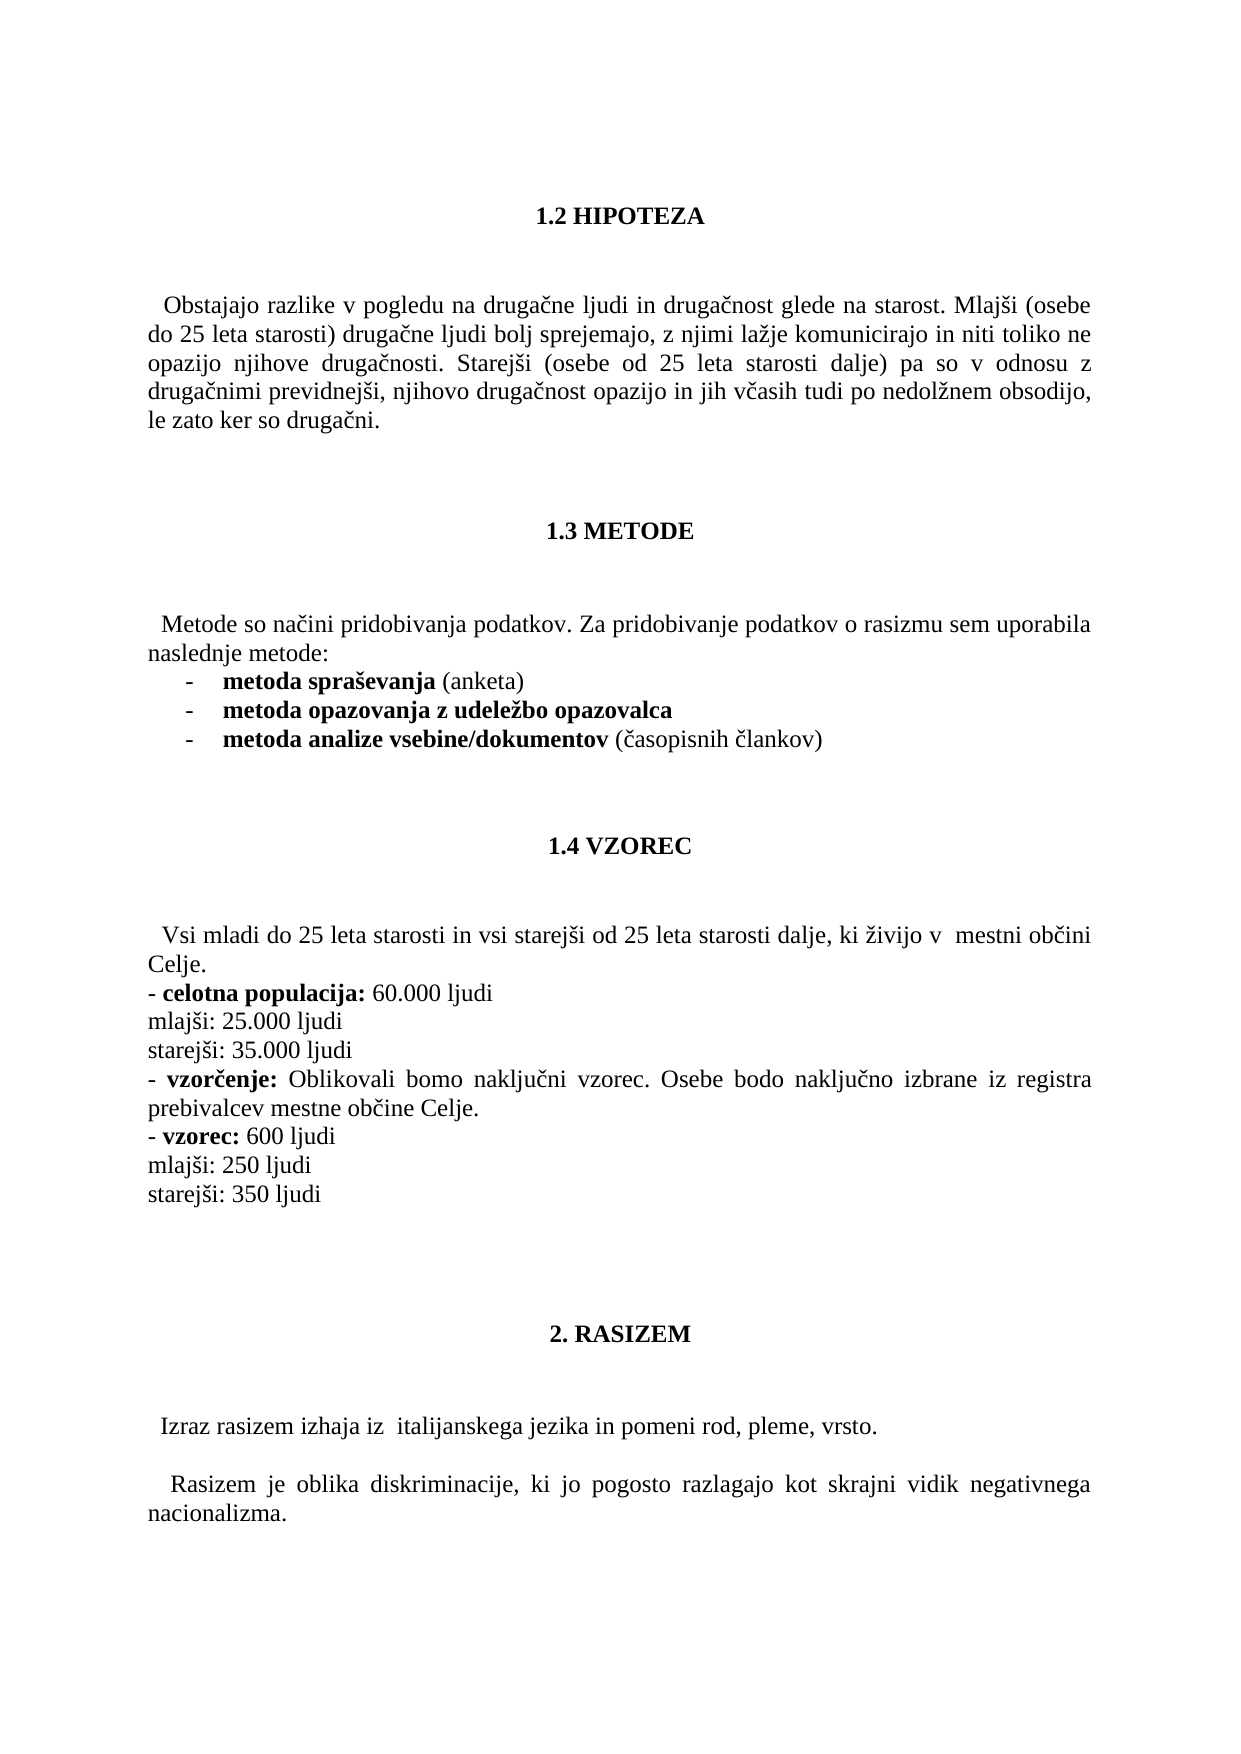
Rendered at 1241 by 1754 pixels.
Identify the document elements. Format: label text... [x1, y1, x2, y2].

text starejši: 350 ljudi [148, 1179, 1093, 1208]
list metoda opazovanja z udeležbo opazovalca [185, 695, 1093, 724]
text - vzorec: 600 ljudi [148, 1121, 1093, 1150]
text Obstajajo razlike v pogledu na drugačne ljudi in drugačnost glede na starost. Mlajši (osebe do 25 leta starosti) drugačne ljudi bolj sprejemajo, z njimi lažje komunicirajo in niti toliko ne opazijo njihove drugačnosti. Starejši (osebe od 25 leta starosti dalje) pa so v odnosu z drugačnimi previdnejši, njihovo drugačnost opazijo in jih včasih tudi po nedolžnem obsodijo, le zato ker so drugačni. [148, 290, 1093, 434]
list metoda spraševanja (anketa) [185, 666, 1093, 695]
subtitle 1.3 METODE [148, 516, 1093, 545]
subtitle 1.4 VZOREC [148, 831, 1093, 860]
subtitle 1.2 HIPOTEZA [148, 201, 1093, 230]
text mlajši: 25.000 ljudi [148, 1006, 1093, 1035]
text - celotna populacija: 60.000 ljudi [148, 978, 1093, 1006]
text Vsi mladi do 25 leta starosti in vsi starejši od 25 leta starosti dalje, ki živijo v mestni občini Celje. [148, 920, 1093, 978]
list metoda analize vsebine/dokumentov (časopisnih člankov) [185, 724, 1093, 753]
text starejši: 35.000 ljudi [148, 1035, 1093, 1064]
text - vzorčenje: Oblikovali bomo naključni vzorec. Osebe bodo naključno izbrane iz registra prebivalcev mestne občine Celje. [148, 1064, 1093, 1121]
text Rasizem je oblika diskriminacije, ki jo pogosto razlagajo kot skrajni vidik negativnega nacionalizma. [148, 1469, 1093, 1526]
text Izraz rasizem izhaja iz italijanskega jezika in pomeni rod, pleme, vrsto. [148, 1411, 1093, 1440]
text Metode so načini pridobivanja podatkov. Za pridobivanje podatkov o rasizmu sem uporabila naslednje metode: [148, 609, 1093, 666]
text mlajši: 250 ljudi [148, 1150, 1093, 1179]
subtitle 2. RASIZEM [148, 1319, 1093, 1348]
